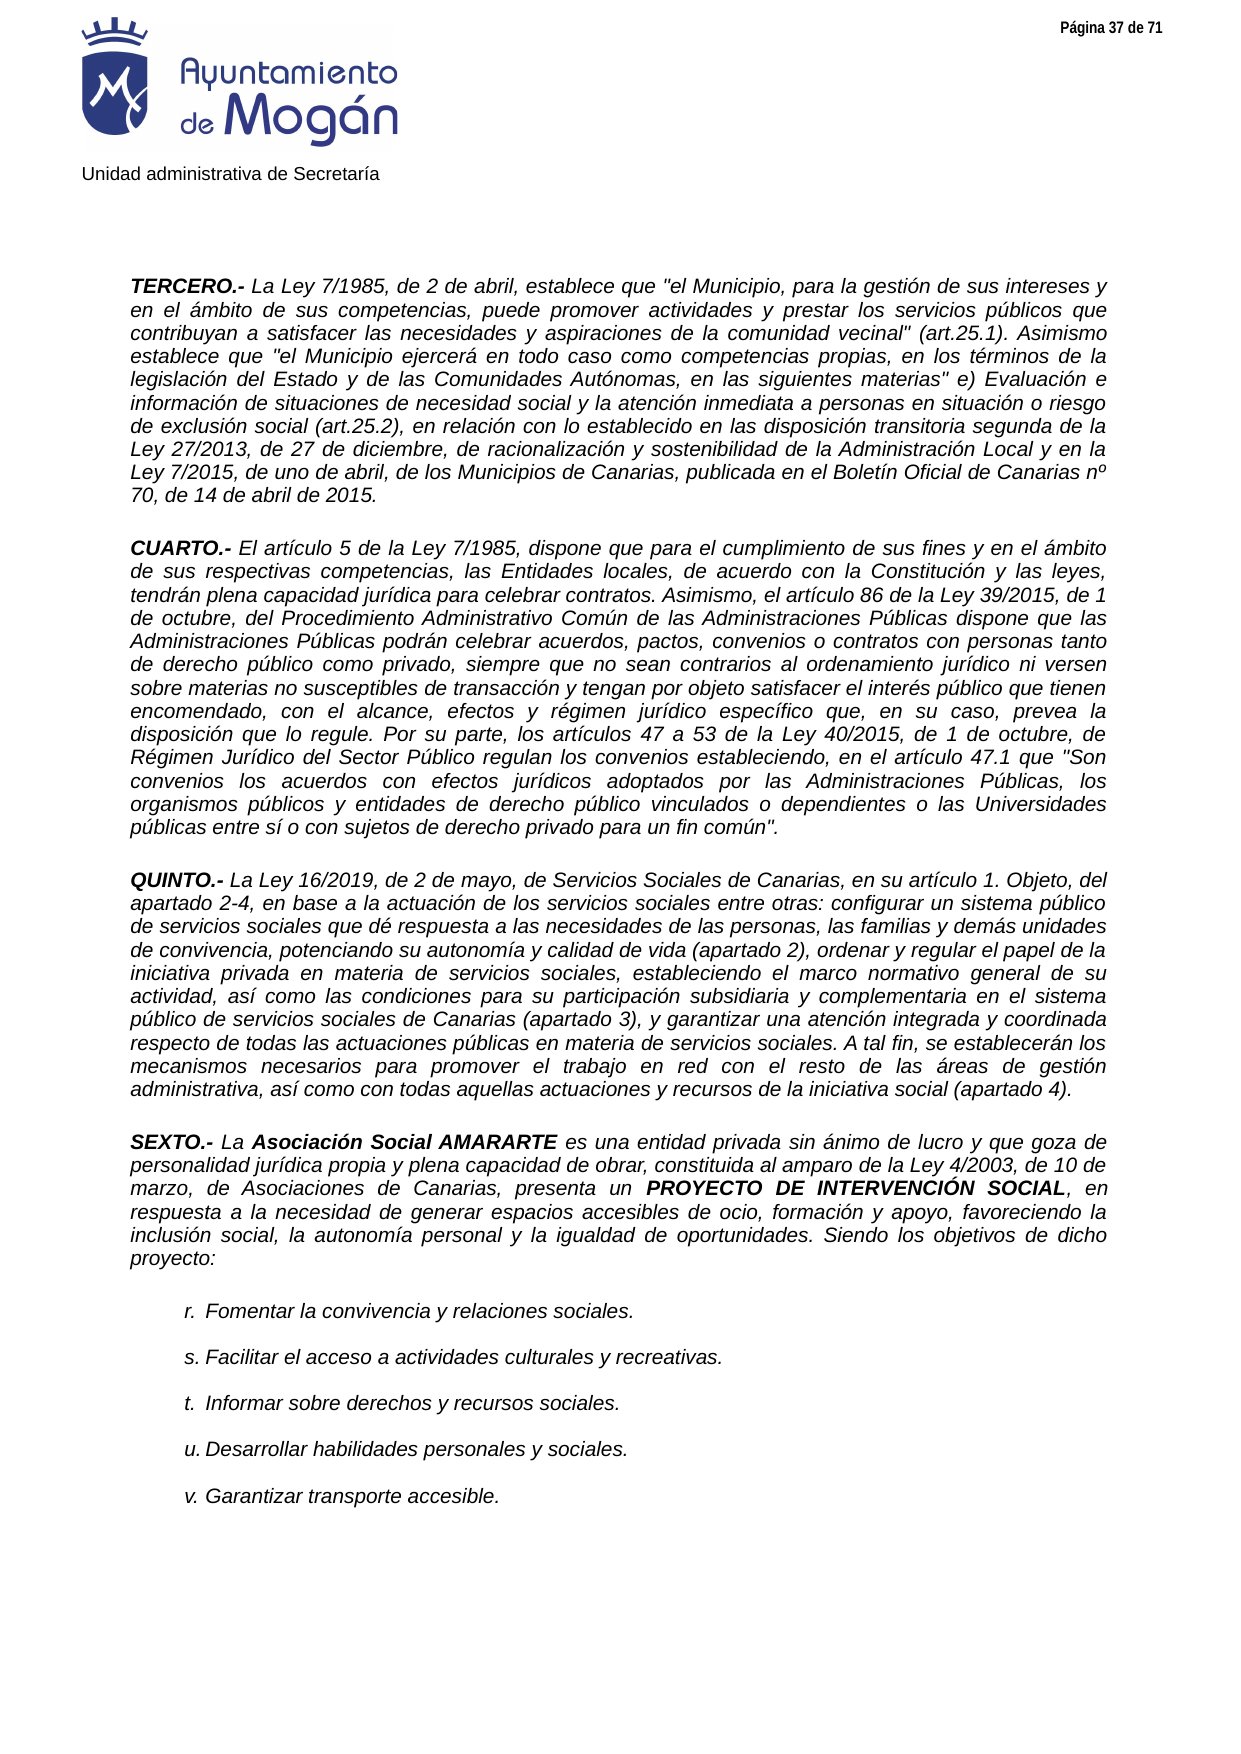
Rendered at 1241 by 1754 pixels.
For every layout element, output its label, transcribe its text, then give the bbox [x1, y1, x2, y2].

text QUINTO.- La Ley 16/2019, de 2 de mayo, de Servicios Sociales de Canarias, en su artículo 1. Objeto, del apartado 2-4, en base a la actuación de los servicios sociales entre otras: configurar un sistema público de servicios sociales que dé respuesta a las necesidades de las personas, las familias y demás unidades de convivencia, potenciando su autonomía y calidad de vida (apartado 2), ordenar y regular el papel de la iniciativa privada en materia de servicios sociales, estableciendo el marco normativo general de su actividad, así como las condiciones para su participación subsidiaria y complementaria en el sistema público de servicios sociales de Canarias (apartado 3), y garantizar una atención integrada y coordinada respecto de todas las actuaciones públicas en materia de servicios sociales. A tal fin, se establecerán los mecanismos necesarios para promover el trabajo en red con el resto de las áreas de gestión administrativa, así como con todas aquellas actuaciones y recursos de la iniciativa social (apartado 4). [130, 868, 1110, 1101]
list Desarrollar habilidades personales y sociales. [184, 1438, 1110, 1461]
list Garantizar transporte accesible. [184, 1484, 1110, 1507]
text CUARTO.- El artículo 5 de la Ley 7/1985, dispone que para el cumplimiento de sus fines y en el ámbito de sus respectivas competencias, las Entidades locales, de acuerdo con la Constitución y las leyes, tendrán plena capacidad jurídica para celebrar contratos. Asimismo, el artículo 86 de la Ley 39/2015, de 1 de octubre, del Procedimiento Administrativo Común de las Administraciones Públicas dispone que las Administraciones Públicas podrán celebrar acuerdos, pactos, convenios o contratos con personas tanto de derecho público como privado, siempre que no sean contrarios al ordenamiento jurídico ni versen sobre materias no susceptibles de transacción y tengan por objeto satisfacer el interés público que tienen encomendado, con el alcance, efectos y régimen jurídico específico que, en su caso, prevea la disposición que lo regule. Por su parte, los artículos 47 a 53 de la Ley 40/2015, de 1 de octubre, de Régimen Jurídico del Sector Público regulan los convenios estableciendo, en el artículo 47.1 que "Son convenios los acuerdos con efectos jurídicos adoptados por las Administraciones Públicas, los organismos públicos y entidades de derecho público vinculados o dependientes o las Universidades públicas entre sí o con sujetos de derecho privado para un fin común". [130, 537, 1110, 839]
list Informar sobre derechos y recursos sociales. [184, 1392, 1110, 1415]
list Fomentar la convivencia y relaciones sociales. [184, 1299, 1110, 1323]
picture [81, 17, 398, 153]
list Facilitar el acceso a actividades culturales y recreativas. [184, 1346, 1110, 1369]
text SEXTO.- La Asociación Social AMARARTE es una entidad privada sin ánimo de lucro y que goza de personalidad jurídica propia y plena capacidad de obrar, constituida al amparo de la Ley 4/2003, de 10 de marzo, de Asociaciones de Canarias, presenta un PROYECTO DE INTERVENCIÓN SOCIAL, en respuesta a la necesidad de generar espacios accesibles de ocio, formación y apoyo, favoreciendo la inclusión social, la autonomía personal y la igualdad de oportunidades. Siendo los objetivos de dicho proyecto: [130, 1131, 1110, 1270]
text TERCERO.- La Ley 7/1985, de 2 de abril, establece que "el Municipio, para la gestión de sus intereses y en el ámbito de sus competencias, puede promover actividades y prestar los servicios públicos que contribuyan a satisfacer las necesidades y aspiraciones de la comunidad vecinal" (art.25.1). Asimismo establece que "el Municipio ejercerá en todo caso como competencias propias, en los términos de la legislación del Estado y de las Comunidades Autónomas, en las siguientes materias" e) Evaluación e información de situaciones de necesidad social y la atención inmediata a personas en situación o riesgo de exclusión social (art.25.2), en relación con lo establecido en las disposición transitoria segunda de la Ley 27/2013, de 27 de diciembre, de racionalización y sostenibilidad de la Administración Local y en la Ley 7/2015, de uno de abril, de los Municipios de Canarias, publicada en el Boletín Oficial de Canarias nº 70, de 14 de abril de 2015. [130, 275, 1110, 507]
